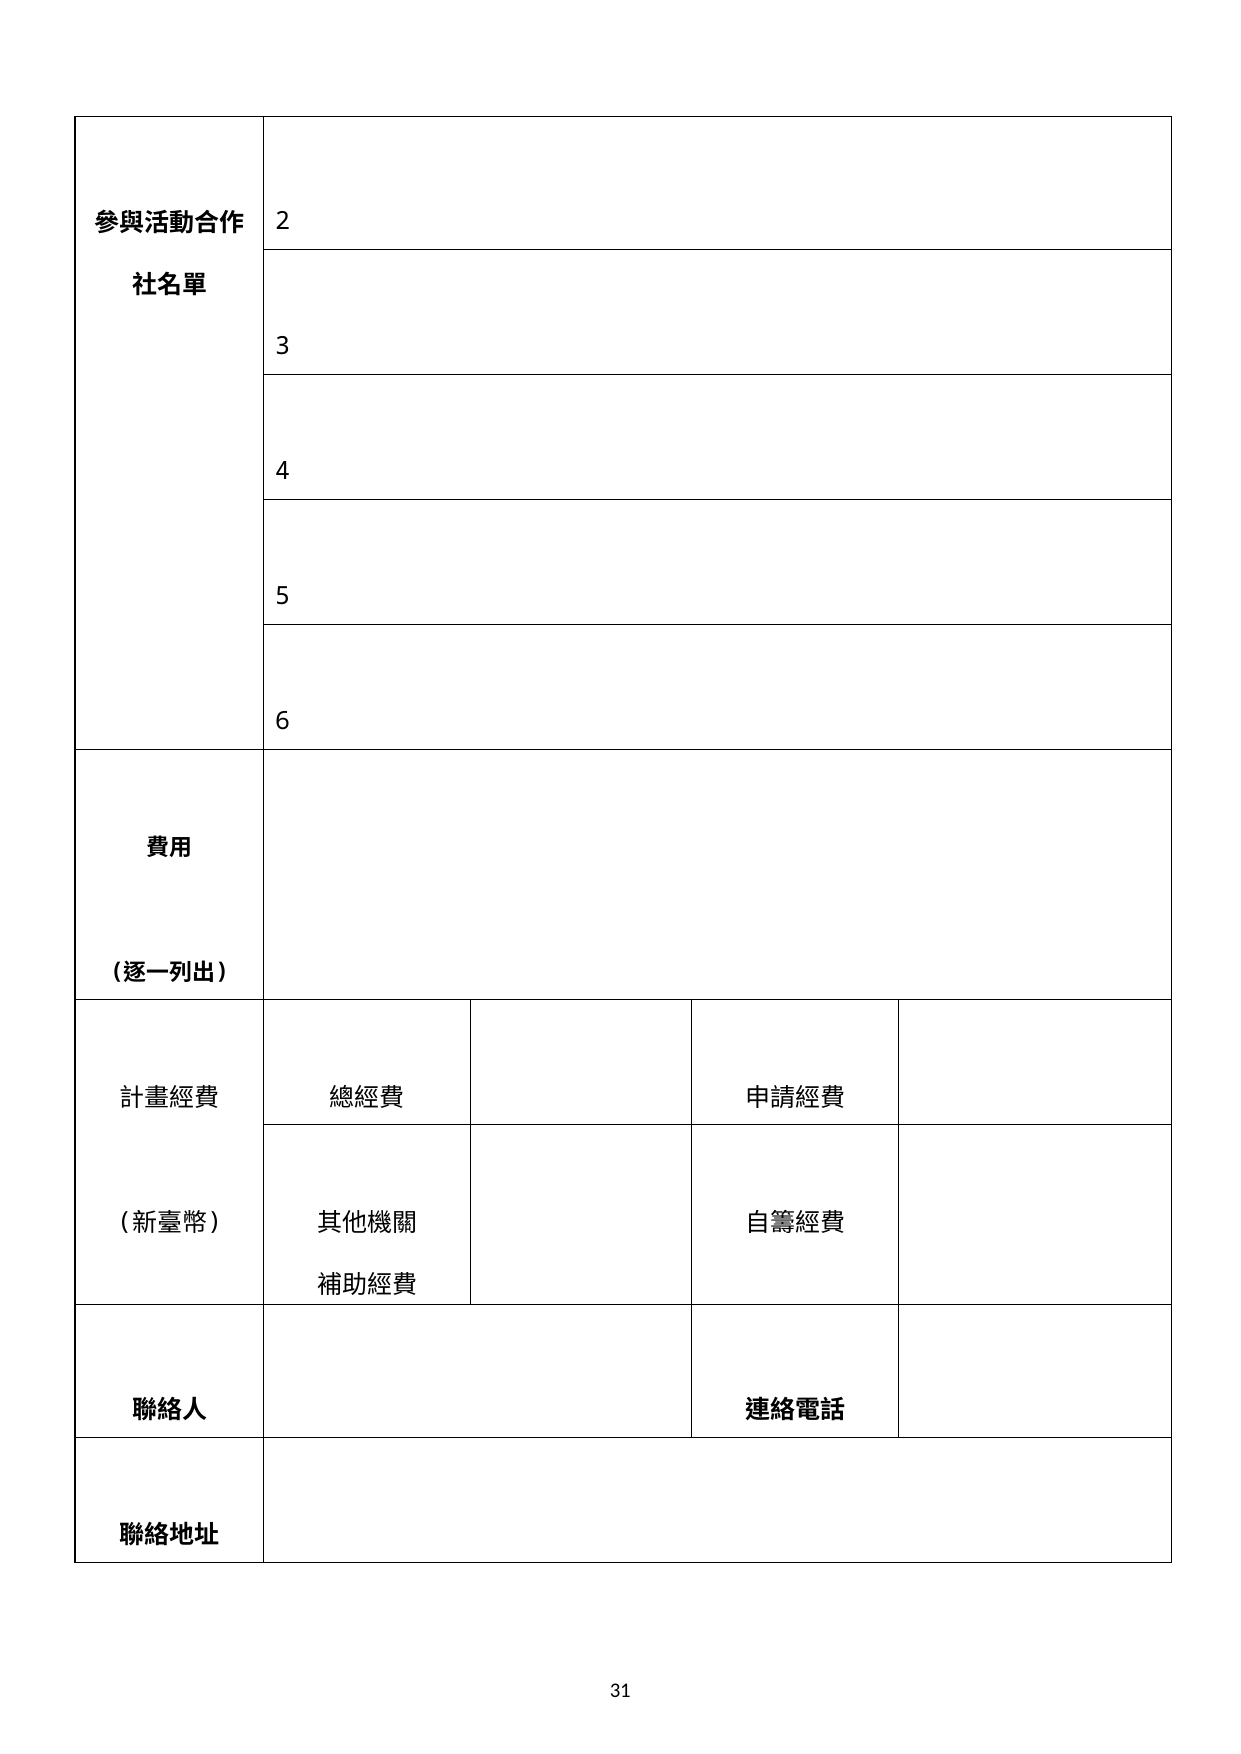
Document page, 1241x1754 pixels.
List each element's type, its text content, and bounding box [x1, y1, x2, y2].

table_cell 費用 (逐一列出) [76, 750, 263, 999]
table_cell 計畫經費 (新臺幣) [76, 1000, 263, 1303]
table_cell 連絡電話 [692, 1305, 898, 1437]
table_cell 3 [264, 250, 1171, 374]
table_cell 4 [264, 375, 1171, 499]
table_cell [899, 1305, 1171, 1437]
table_cell 聯絡地址 [76, 1438, 263, 1562]
table_cell 6 [264, 625, 1171, 749]
table_cell 自籌經費 [692, 1125, 898, 1303]
table_cell 5 [264, 500, 1171, 624]
table_cell 其他機關 補助經費 [264, 1125, 470, 1303]
table_cell [899, 1000, 1171, 1124]
table_cell [471, 1000, 691, 1124]
table_cell 總經費 [264, 1000, 470, 1124]
table_cell [264, 750, 1171, 999]
table_cell 參與活動合作社名單 [76, 117, 263, 749]
table_cell 2 [264, 117, 1171, 249]
table_cell [264, 1305, 691, 1437]
table_cell [471, 1125, 691, 1303]
table_cell [264, 1438, 1171, 1562]
table_cell 申請經費 [692, 1000, 898, 1124]
table_cell 聯絡人 [76, 1305, 263, 1437]
table_cell [899, 1125, 1171, 1303]
